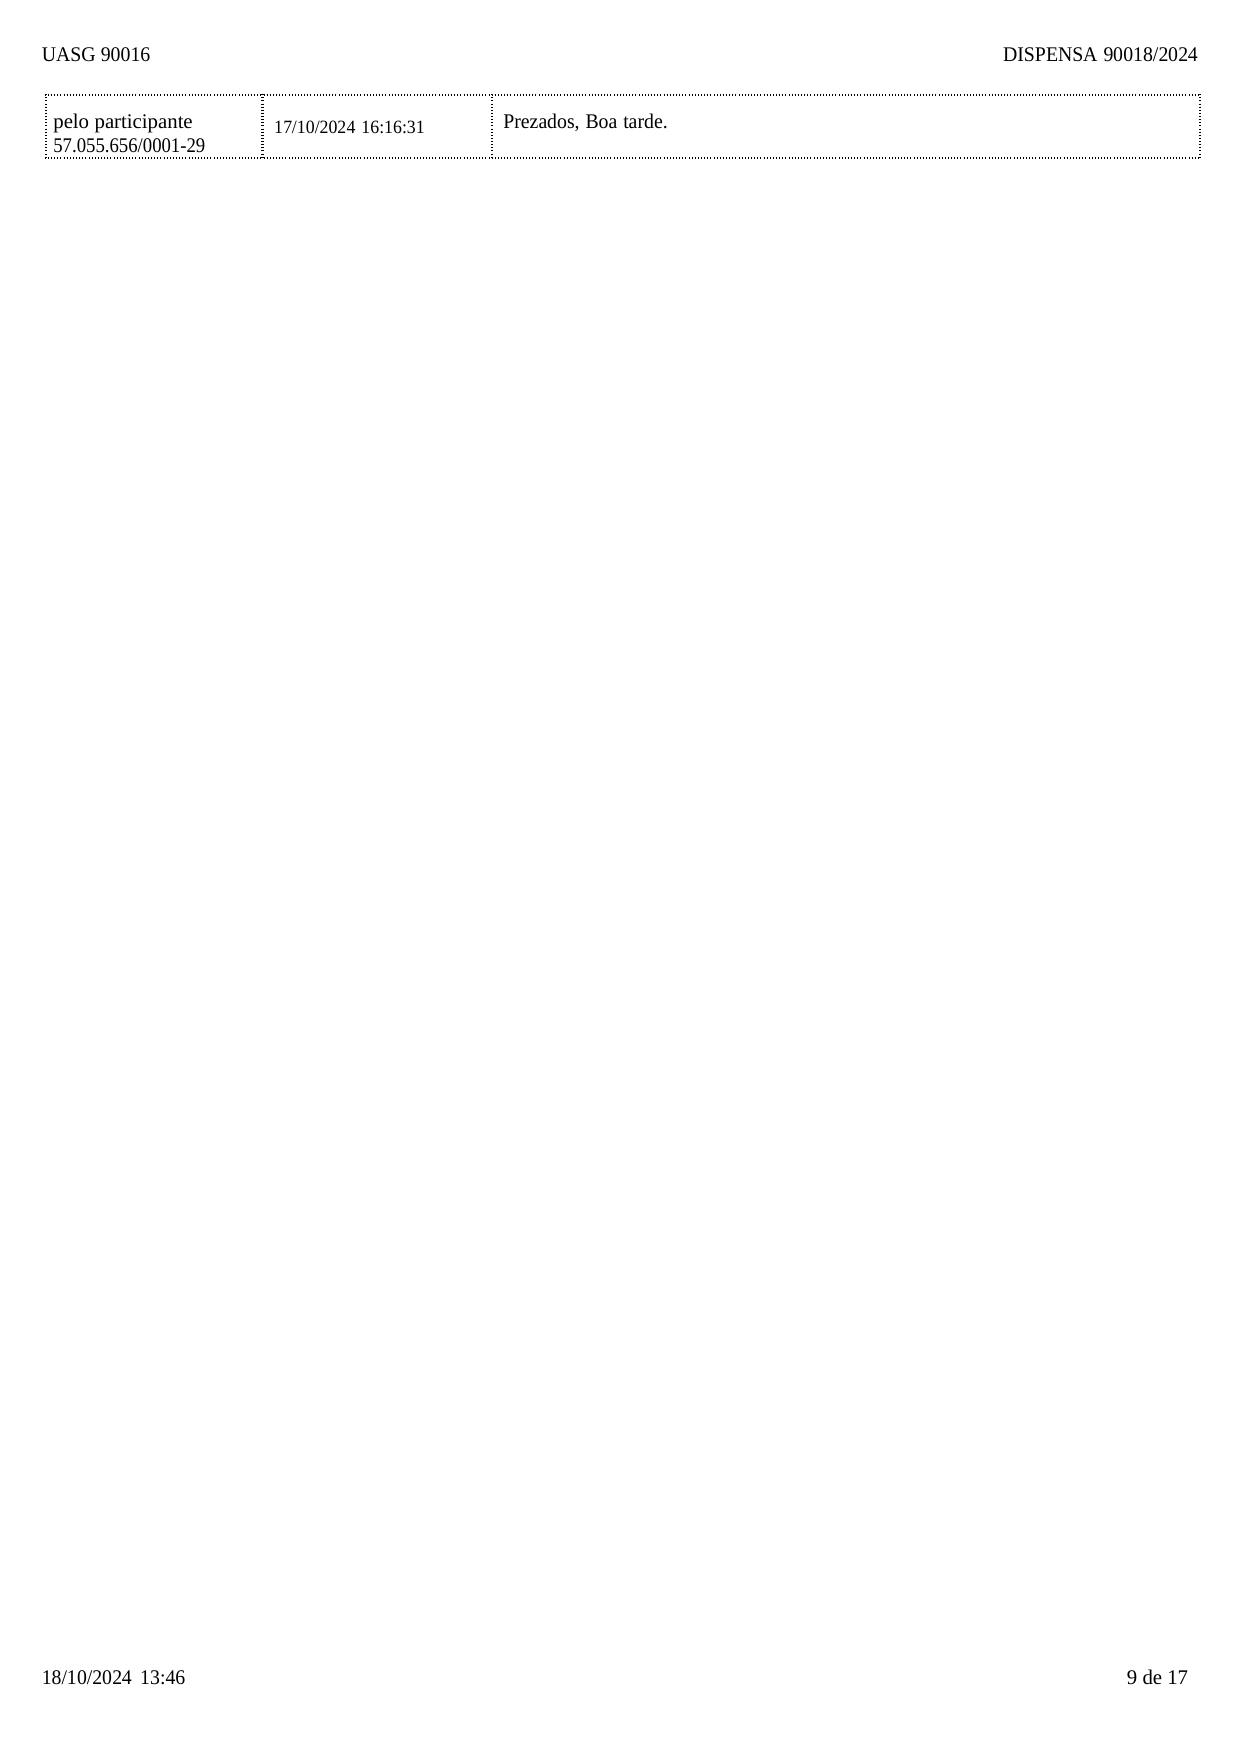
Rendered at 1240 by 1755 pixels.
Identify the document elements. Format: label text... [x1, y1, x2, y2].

table_cell 17/10/2024 16:16:31 [263, 94, 492, 157]
table_cell Prezados, Boa tarde. [492, 94, 1200, 157]
table_cell pelo participante 57.055.656/0001-29 [46, 94, 262, 157]
